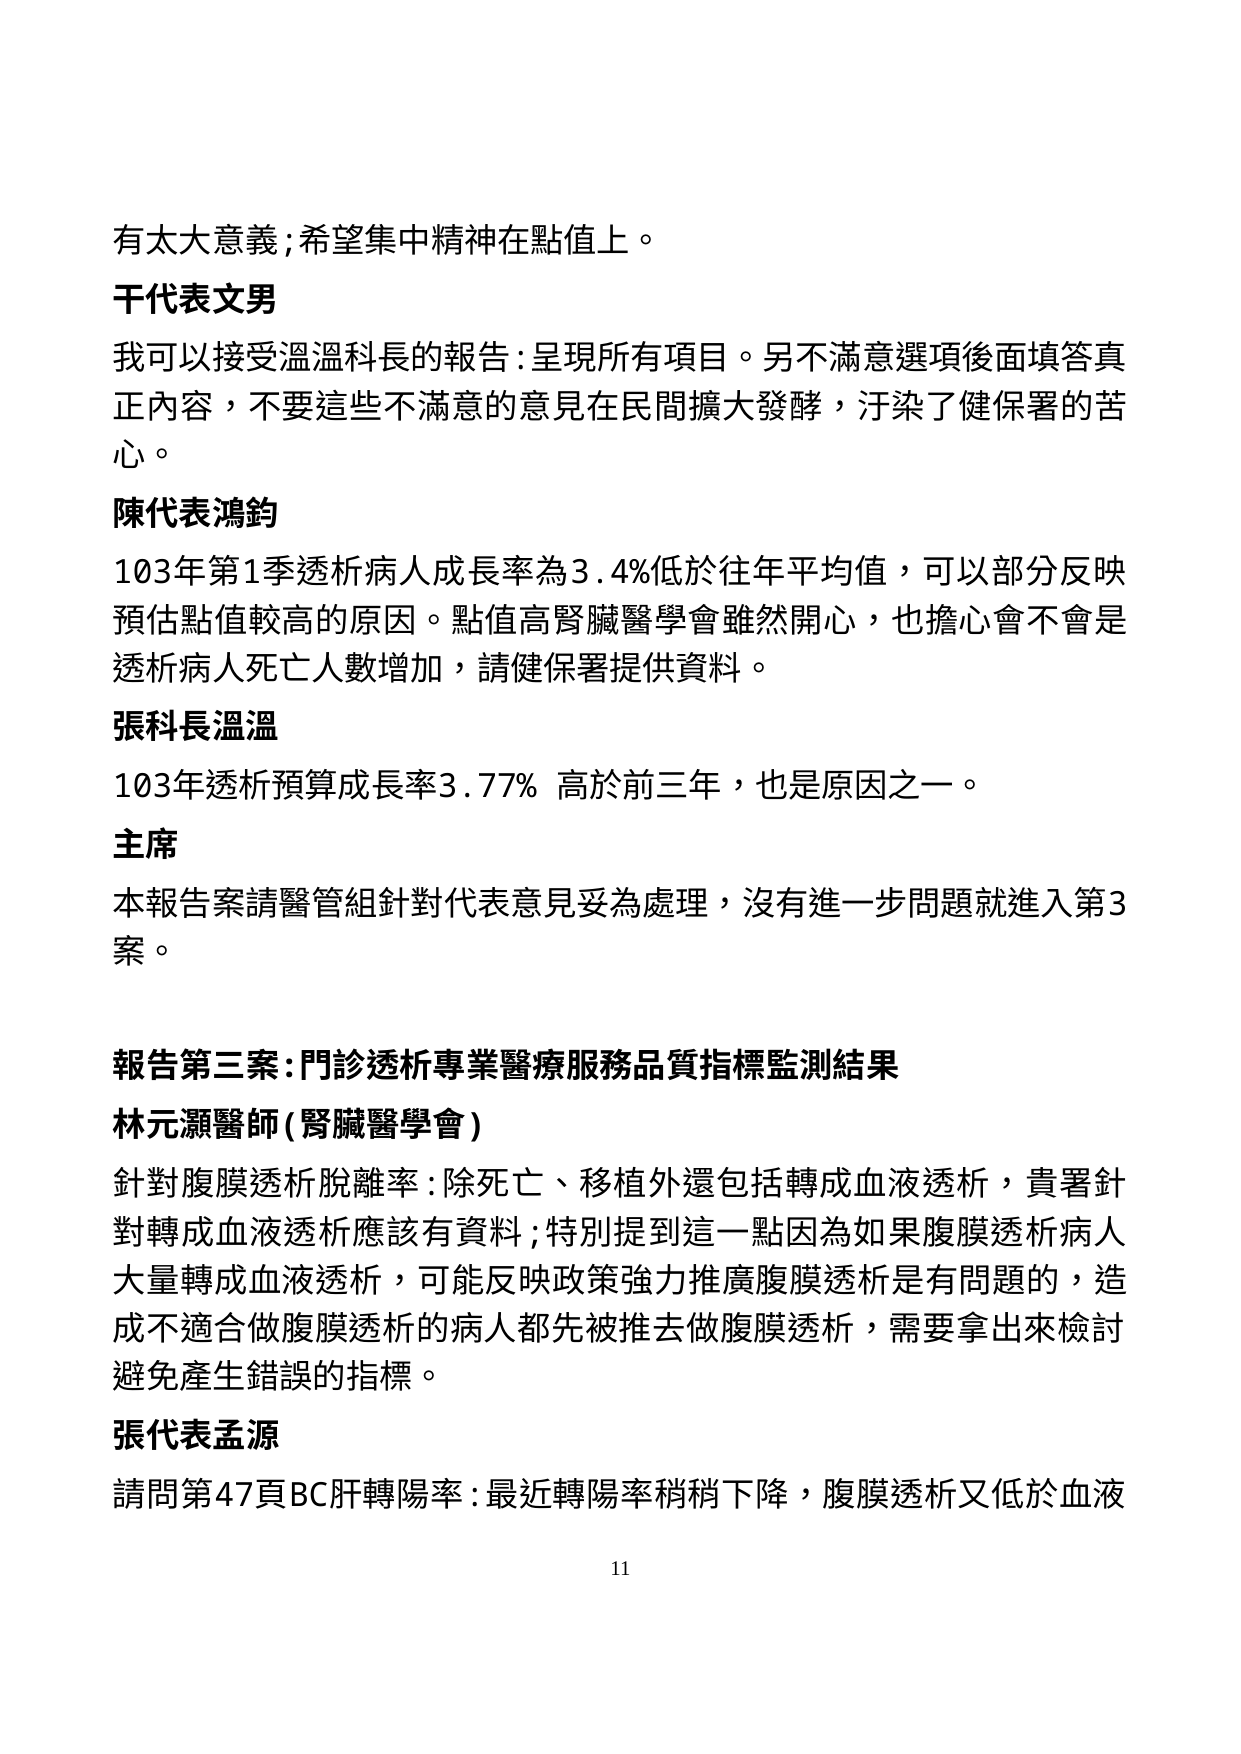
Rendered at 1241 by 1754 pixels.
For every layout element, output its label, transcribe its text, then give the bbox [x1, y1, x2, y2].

text 針對腹膜透析脫離率:除死亡、移植外還包括轉成血液透析，貴署針對轉成血液透析應該有資料;特別提到這一點因為如果腹膜透析病人大量轉成血液透析，可能反映政策強力推廣腹膜透析是有問題的，造成不適合做腹膜透析的病人都先被推去做腹膜透析，需要拿出來檢討，避免產生錯誤的指標。 [112, 1157, 1128, 1398]
text 有太大意義;希望集中精神在點值上。 [112, 213, 1128, 262]
text 本報告案請醫管組針對代表意見妥為處理，沒有進一步問題就進入第3案。 [112, 876, 1128, 973]
text 干代表文男 [112, 272, 1128, 321]
text 103年透析預算成長率3.77% 高於前三年，也是原因之一。 [112, 759, 1128, 807]
text 張科長溫溫 [112, 700, 1128, 748]
text 報告第三案:門診透析專業醫療服務品質指標監測結果 [112, 1039, 1128, 1088]
text 103年第1季透析病人成長率為3.4%低於往年平均值，可以部分反映預估點值較高的原因。點值高腎臟醫學會雖然開心，也擔心會不會是透析病人死亡人數增加，請健保署提供資料。 [112, 545, 1128, 690]
text 林元灝醫師(腎臟醫學會) [112, 1098, 1128, 1147]
text 陳代表鴻鈞 [112, 486, 1128, 534]
text 主席 [112, 818, 1128, 866]
text 張代表孟源 [112, 1409, 1128, 1457]
text 請問第47頁BC肝轉陽率:最近轉陽率稍稍下降，腹膜透析又低於血液 [112, 1468, 1128, 1516]
text 我可以接受溫溫科長的報告:呈現所有項目。另不滿意選項後面填答真正內容，不要這些不滿意的意見在民間擴大發酵，汙染了健保署的苦心。 [112, 331, 1128, 476]
